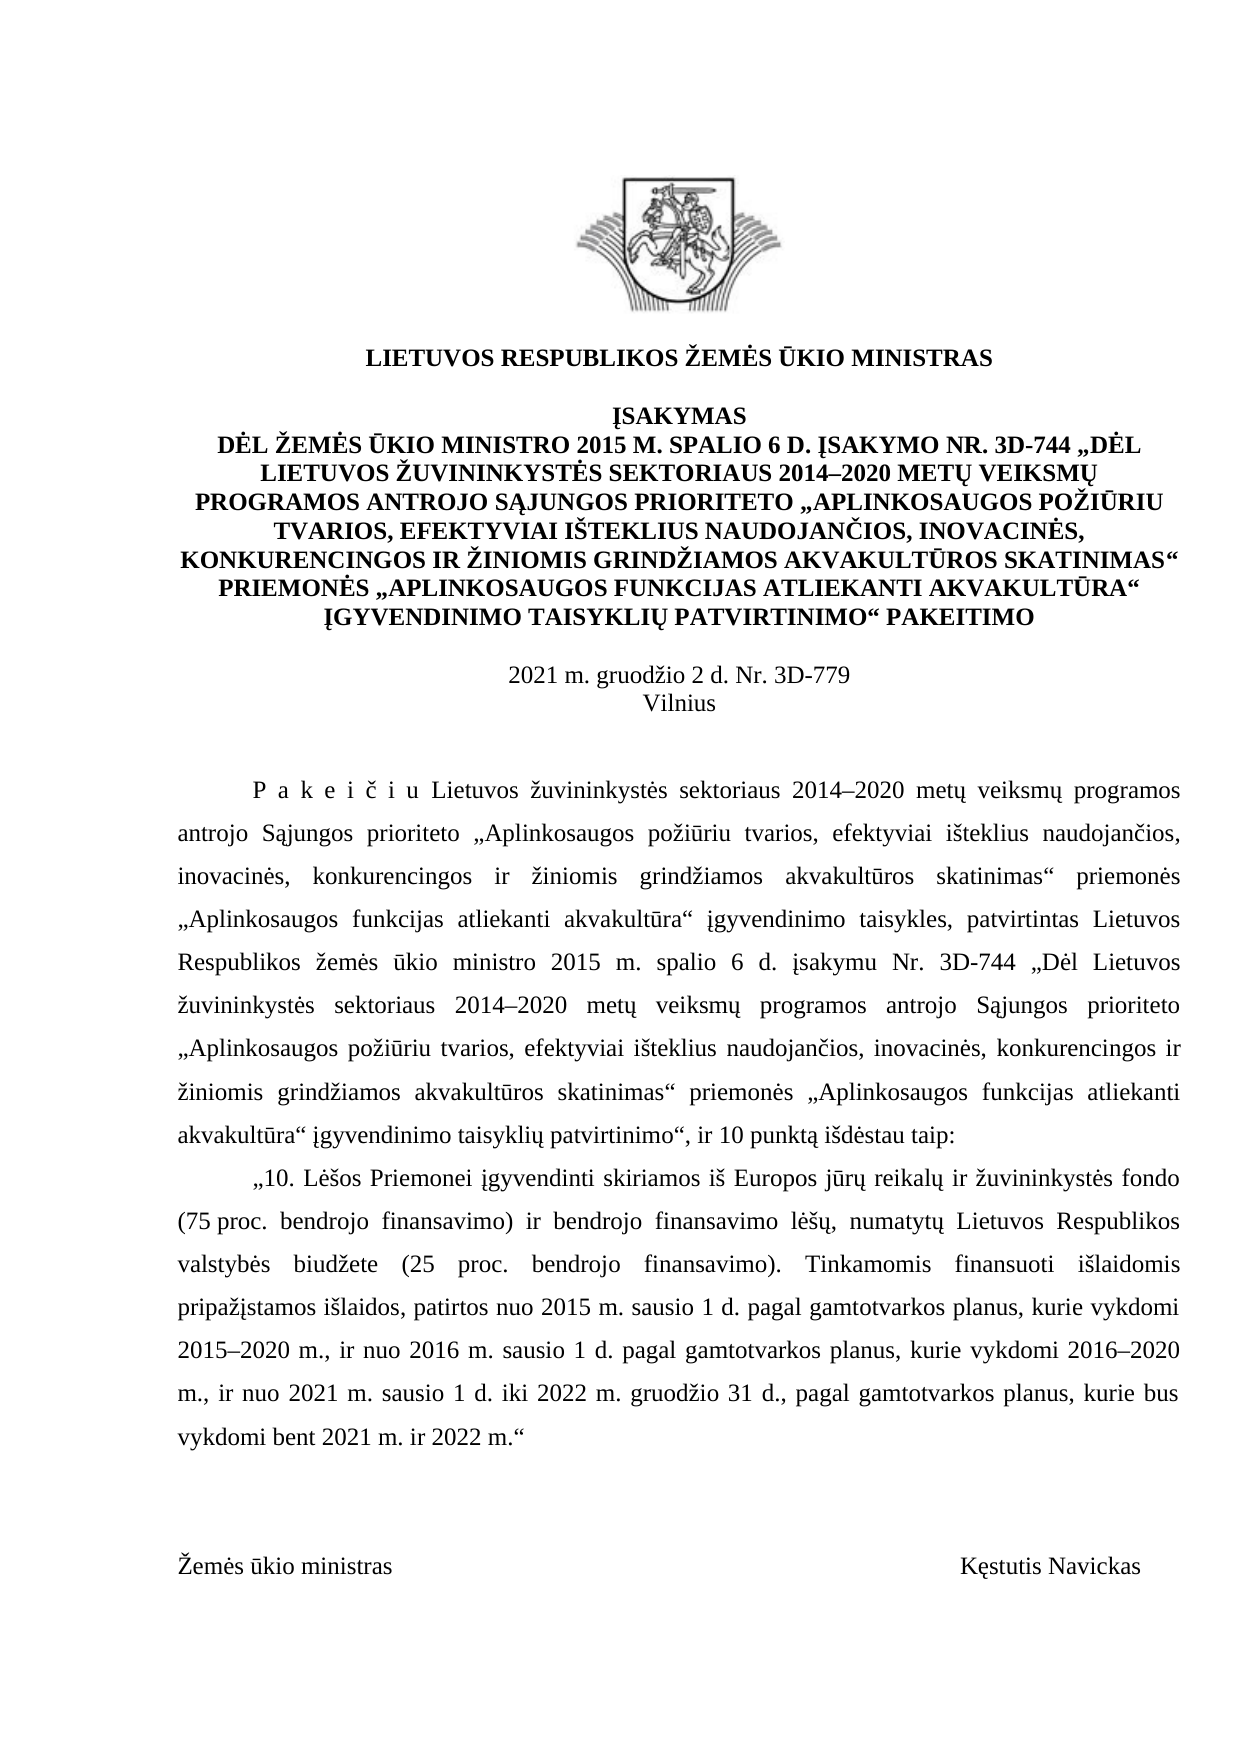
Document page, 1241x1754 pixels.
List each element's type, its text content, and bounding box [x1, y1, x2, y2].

text Žemės ūkio ministras Kęstutis Navickas [177, 1551, 1181, 1580]
text ĮSAKYMAS [177, 401, 1181, 430]
text „10. Lėšos Priemonei įgyvendinti skiriamos iš Europos jūrų reikalų ir žuvininkystės fondo (75 proc. bendrojo finansavimo) ir bendrojo finansavimo lėšų, numatytų Lietuvos Respublikos valstybės biudžete (25 proc. bendrojo finansavimo). Tinkamomis finansuoti išlaidomis pripažįstamos išlaidos, patirtos nuo 2015 m. sausio 1 d. pagal gamtotvarkos planus, kurie vykdomi 2015–2020 m., ir nuo 2016 m. sausio 1 d. pagal gamtotvarkos planus, kurie vykdomi 2016–2020 m., ir nuo 2021 m. sausio 1 d. iki 2022 m. gruodžio 31 d., pagal gamtotvarkos planus, kurie bus vykdomi bent 2021 m. ir 2022 m.“ [177, 1163, 1181, 1450]
text DĖL ŽEMĖS ŪKIO MINISTRO 2015 M. SPALIO 6 D. ĮSAKYMO NR. 3D-744 „DĖL LIETUVOS ŽUVININKYSTĖS SEKTORIAUS 2014–2020 METŲ VEIKSMŲ PROGRAMOS ANTROJO SĄJUNGOS PRIORITETO „APLINKOSAUGOS POŽIŪRIU TVARIOS, EFEKTYVIAI IŠTEKLIUS NAUDOJANČIOS, INOVACINĖS, KONKURENCINGOS IR ŽINIOMIS GRINDŽIAMOS AKVAKULTŪROS SKATINIMAS“ PRIEMONĖS „APLINKOSAUGOS FUNKCIJAS ATLIEKANTI AKVAKULTŪRA“ ĮGYVENDINIMO TAISYKLIŲ PATVIRTINIMO“ PAKEITIMO [177, 430, 1181, 631]
text Vilnius [177, 688, 1181, 717]
text P a k e i č i u Lietuvos žuvininkystės sektoriaus 2014–2020 metų veiksmų programos antrojo Sąjungos prioriteto „Aplinkosaugos požiūriu tvarios, efektyviai išteklius naudojančios, inovacinės, konkurencingos ir žiniomis grindžiamos akvakultūros skatinimas“ priemonės „Aplinkosaugos funkcijas atliekanti akvakultūra“ įgyvendinimo taisykles, patvirtintas Lietuvos Respublikos žemės ūkio ministro 2015 m. spalio 6 d. įsakymu Nr. 3D-744 „Dėl Lietuvos žuvininkystės sektoriaus 2014–2020 metų veiksmų programos antrojo Sąjungos prioriteto „Aplinkosaugos požiūriu tvarios, efektyviai išteklius naudojančios, inovacinės, konkurencingos ir žiniomis grindžiamos akvakultūros skatinimas“ priemonės „Aplinkosaugos funkcijas atliekanti akvakultūra“ įgyvendinimo taisyklių patvirtinimo“, ir 10 punktą išdėstau taip: [177, 775, 1181, 1148]
text 2021 m. gruodžio 2 d. Nr. 3D-779 [177, 660, 1181, 688]
text LIETUVOS RESPUBLIKOS ŽEMĖS ŪKIO MINISTRAS [177, 343, 1181, 372]
